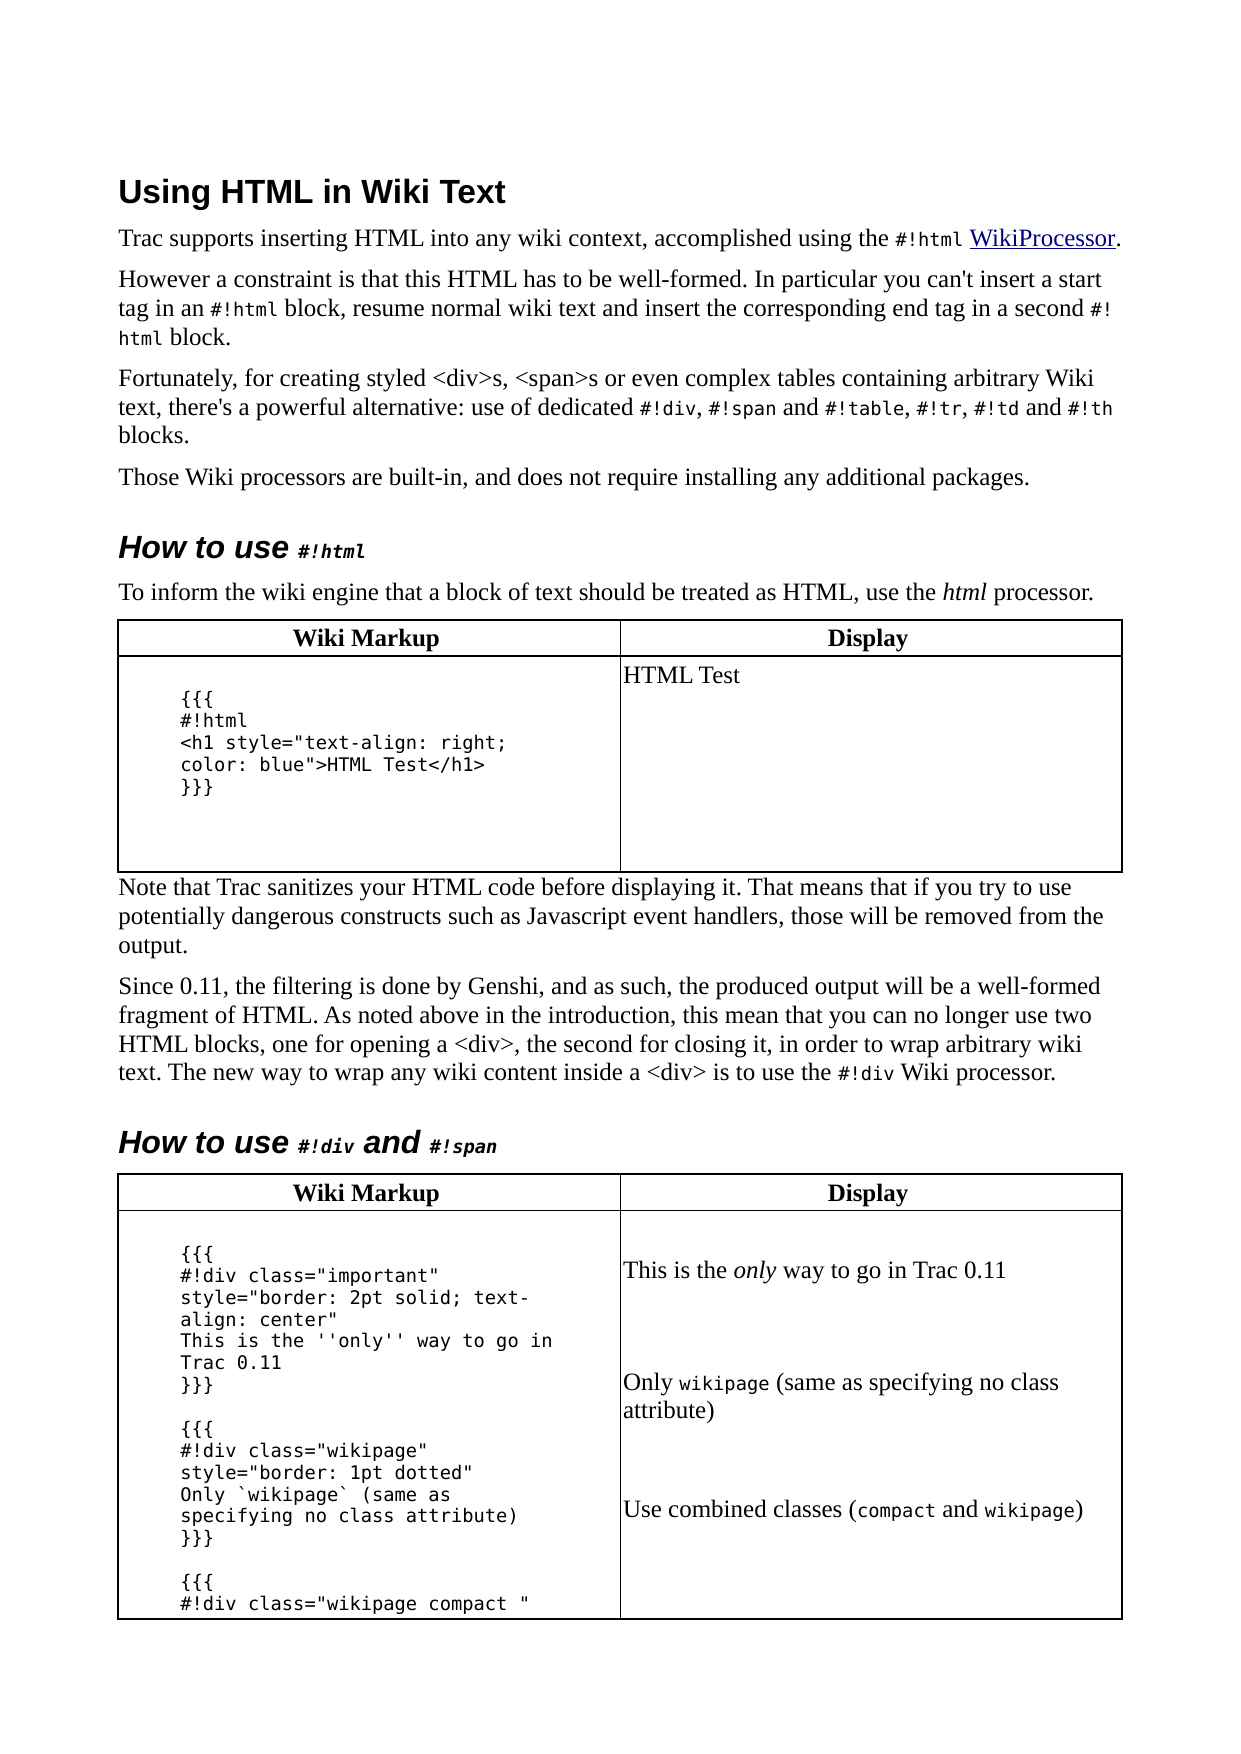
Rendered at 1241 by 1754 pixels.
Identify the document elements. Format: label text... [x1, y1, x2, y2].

table_cell This is the only way to go in Trac 0.11 Only wikipage (same as specifying no class attribute) Use combined classes (compact and wikipage) Only compact No classes (not the same as specifying no class attribute...) This is the only way to go in Trac 0.11 Only wikipage (same as specifying no class attribute) Use combined classes (compact and wikipage) Only compact No classes (not the same as specifying no class attribute...) This is the only way to go in Trac 0.11 Only wikipage (same as specifying no class attribute) Use combined classes (compact and wikipage) Only compact No classes (not the same as specifying no class attribute...) This is the only way to go in Trac 0.11 Only wikipage (same as specifying no class attribute) Use combined classes (compact and wikipage) Only compact No classes (not the same as specifying no class attribute...) This is the only way to go in Trac 0.11 Only wikipage (same as specifying no class attribute) Use combined classes (compact and wikipage) Only compact No classes (not the same as specifying no class attribute...) [621, 1211, 1121, 1618]
subtitle How to use #!html [118, 528, 1122, 565]
text Since 0.11, the filtering is done by Genshi, and as such, the produced output will be a well-formed fragment of HTML. As noted above in the introduction, this mean that you can no longer use two HTML blocks, one for opening a <div>, the second for closing it, in order to wrap arbitrary wiki text. The new way to wrap any wiki content inside a <div> is to use the #!div Wiki processor. [118, 971, 1122, 1086]
text Fortunately, for creating styled <div>s, <span>s or even complex tables containing arbitrary Wiki text, there's a powerful alternative: use of dedicated #!div, #!span and #!table, #!tr, #!td and #!th blocks. [118, 363, 1122, 449]
text To inform the wiki engine that a block of text should be treated as HTML, use the html processor. [118, 577, 1122, 606]
table_cell {{{ #!div class="important" style="border: 2pt solid; text-align: center" This is the ''only'' way to go in Trac 0.11 }}} {{{ #!div class="wikipage" style="border: 1pt dotted" Only `wikipage` (same as specifying no class attribute) }}} {{{ #!div class="wikipage compact " [119, 1211, 620, 1618]
subtitle Using HTML in Wiki Text [118, 172, 1122, 211]
text Note that Trac sanitizes your HTML code before displaying it. That means that if you try to use potentially dangerous constructs such as Javascript event handlers, those will be removed from the output. [118, 873, 1122, 959]
table_header Display [621, 1175, 1121, 1209]
table_header Wiki Markup [119, 621, 620, 655]
table_cell HTML Test [621, 657, 1121, 871]
subtitle How to use #!div and #!span [118, 1124, 1122, 1161]
table_header Display [621, 621, 1121, 655]
table_header Wiki Markup [119, 1175, 620, 1209]
table_cell {{{ #!html <h1 style="text-align: right; color: blue">HTML Test</h1> }}} [119, 657, 620, 871]
text However a constraint is that this HTML has to be well-formed. In particular you can't insert a start tag in an #!html block, resume normal wiki text and insert the corresponding end tag in a second #!html block. [118, 264, 1122, 351]
text Those Wiki processors are built-in, and does not require installing any additional packages. [118, 462, 1122, 491]
text Trac supports inserting HTML into any wiki context, accomplished using the #!html WikiProcessor. [118, 223, 1122, 252]
